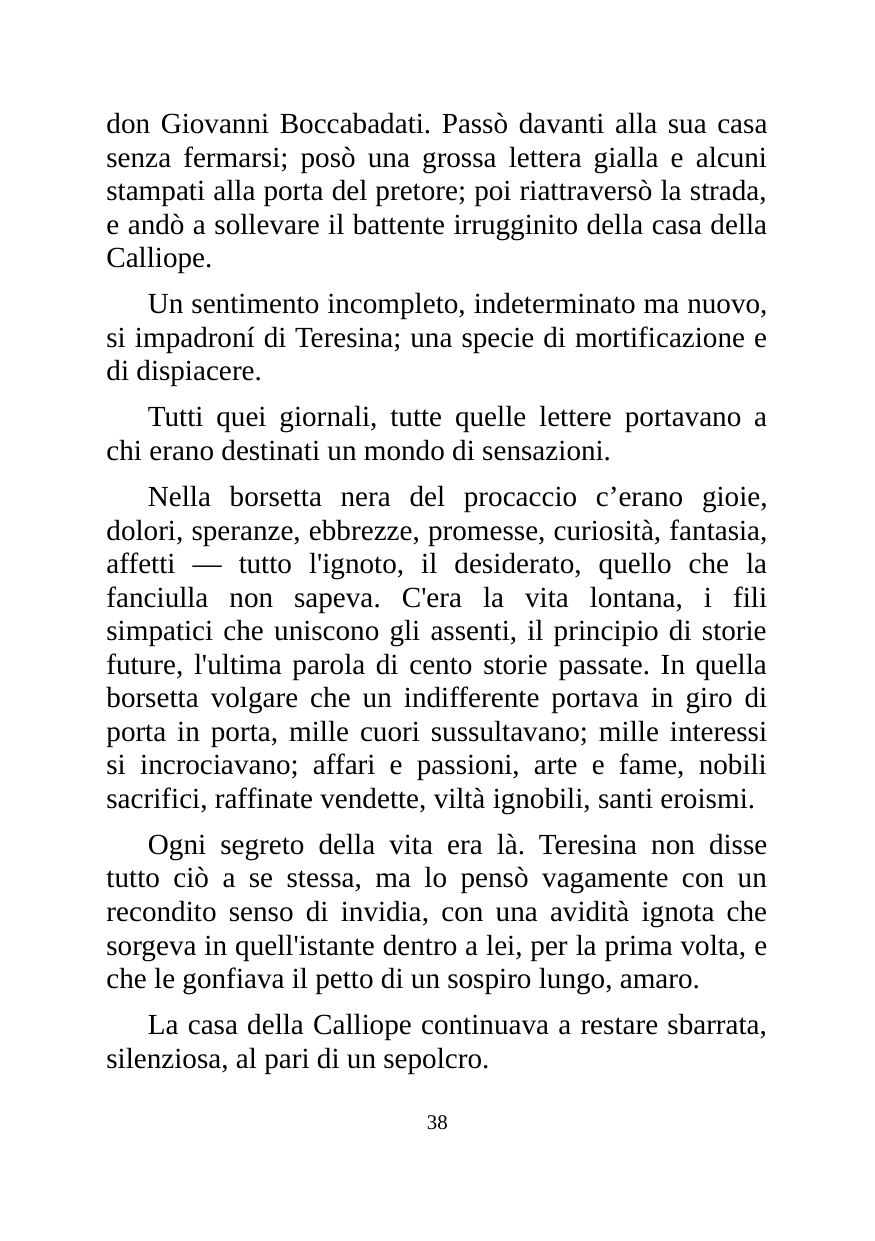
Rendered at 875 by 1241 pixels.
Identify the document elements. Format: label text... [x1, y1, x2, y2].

text Ogni segreto della vita era là. Teresina non disse tutto ciò a se stessa, ma lo pensò vagamente con un recondito senso di invidia, con una avidità ignota che sorgeva in quell'istante dentro a lei, per la prima volta, e che le gonfiava il petto di un sospiro lungo, amaro. [106, 827, 768, 995]
text Nella borsetta nera del procaccio c’erano gioie, dolori, speranze, ebbrezze, promesse, curiosità, fantasia, affetti — tutto l'ignoto, il desiderato, quello che la fanciulla non sapeva. C'era la vita lontana, i fili simpatici che uniscono gli assenti, il principio di storie future, l'ultima parola di cento storie passate. In quella borsetta volgare che un indifferente portava in giro di porta in porta, mille cuori sussultavano; mille interessi si incrociavano; affari e passioni, arte e fame, nobili sacrifici, raffinate vendette, viltà ignobili, santi eroismi. [106, 479, 768, 814]
text Un sentimento incompleto, indeterminato ma nuovo, si impadroní di Teresina; una specie di mortificazione e di dispiacere. [106, 286, 768, 387]
text La casa della Calliope continuava a restare sbarrata, silenziosa, al pari di un sepolcro. [106, 1007, 768, 1074]
text Tutti quei giornali, tutte quelle lettere portavano a chi erano destinati un mondo di sensazioni. [106, 399, 768, 467]
text don Giovanni Boccabadati. Passò davanti alla sua casa senza fermarsi; posò una grossa lettera gialla e alcuni stampati alla porta del pretore; poi riattraversò la strada, e andò a sollevare il battente irrugginito della casa della Calliope. [106, 106, 768, 274]
